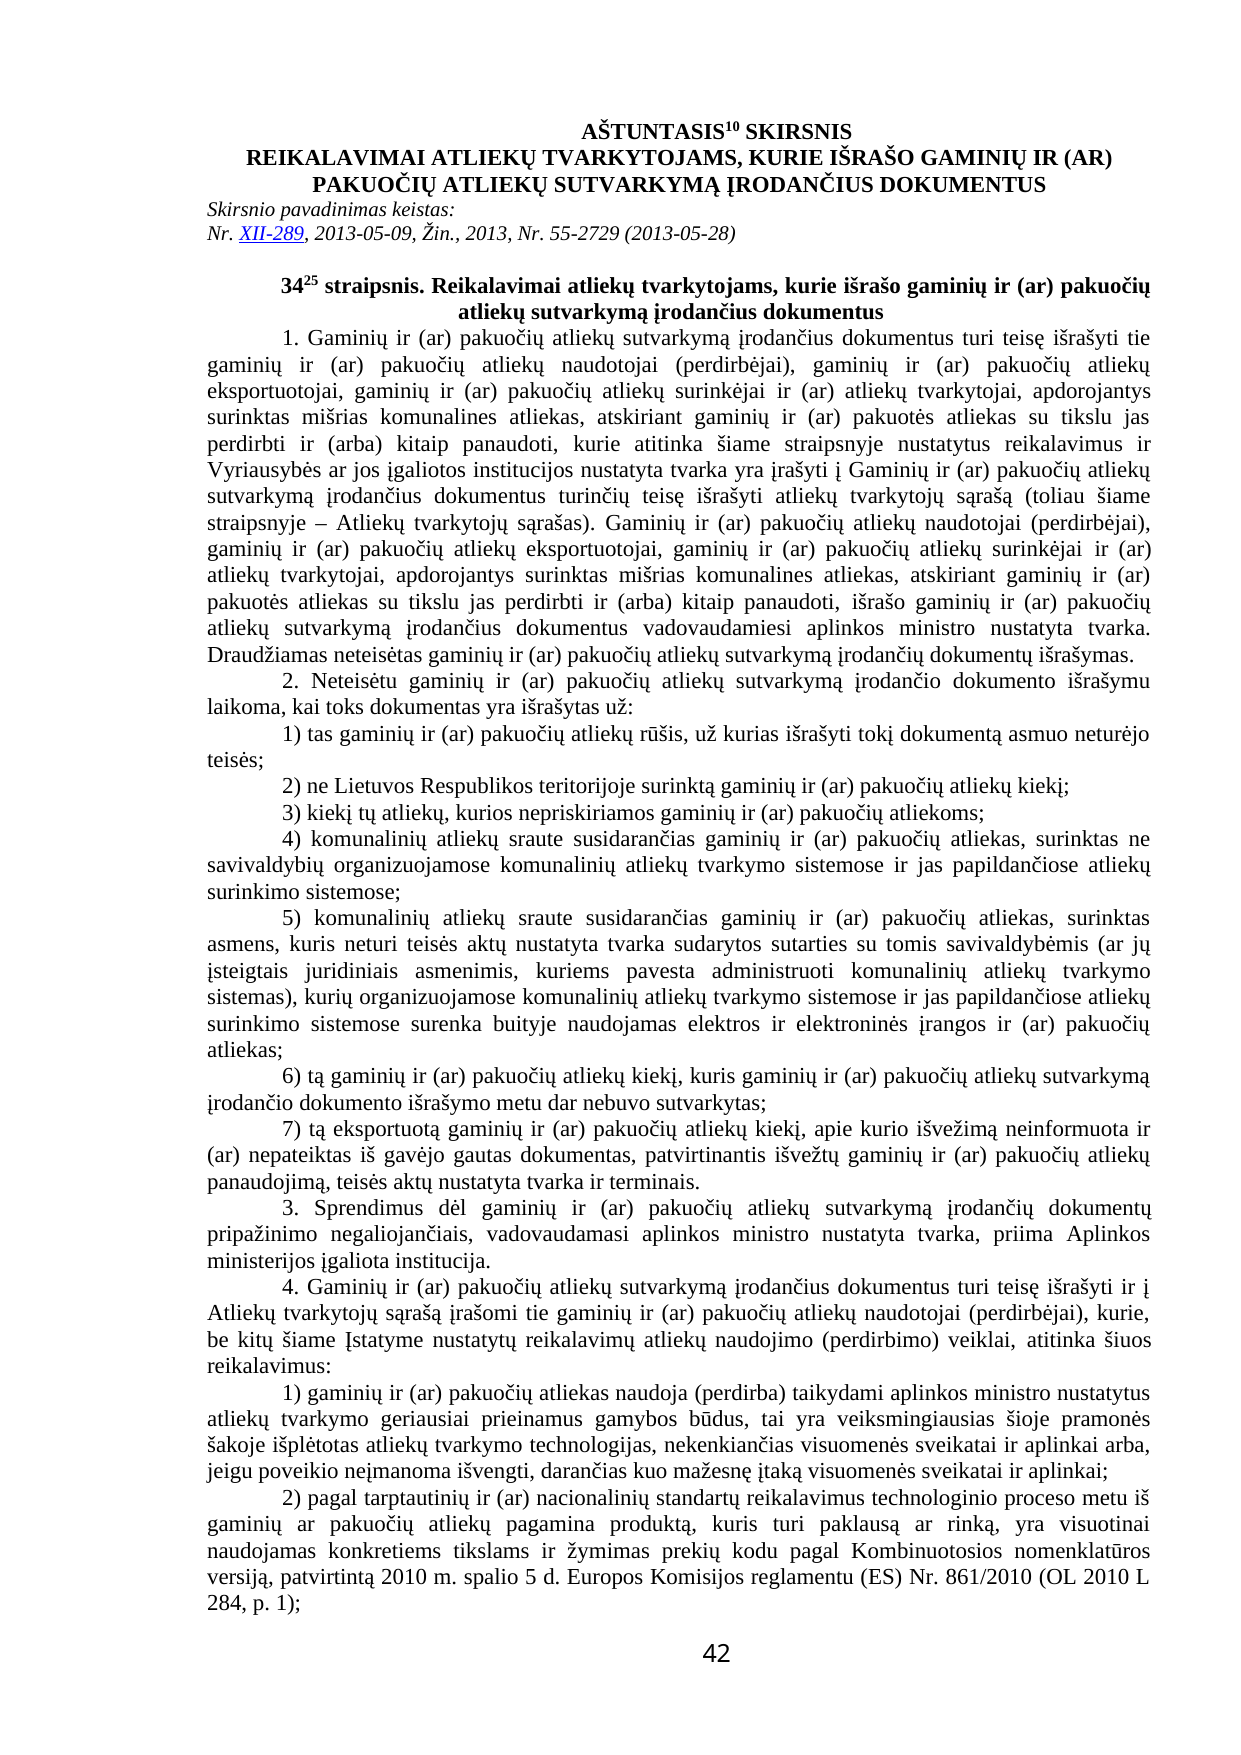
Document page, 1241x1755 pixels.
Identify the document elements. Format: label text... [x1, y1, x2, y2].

text 1. Gaminių ir (ar) pakuočių atliekų sutvarkymą įrodančius dokumentus turi teisę išrašyti tie gaminių ir (ar) pakuočių atliekų naudotojai (perdirbėjai), gaminių ir (ar) pakuočių atliekų eksportuotojai, gaminių ir (ar) pakuočių atliekų surinkėjai ir (ar) atliekų tvarkytojai, apdorojantys surinktas mišrias komunalines atliekas, atskiriant gaminių ir (ar) pakuotės atliekas su tikslu jas perdirbti ir (arba) kitaip panaudoti, kurie atitinka šiame straipsnyje nustatytus reikalavimus ir Vyriausybės ar jos įgaliotos institucijos nustatyta tvarka yra įrašyti į Gaminių ir (ar) pakuočių atliekų sutvarkymą įrodančius dokumentus turinčių teisę išrašyti atliekų tvarkytojų sąrašą (toliau šiame straipsnyje – Atliekų tvarkytojų sąrašas). Gaminių ir (ar) pakuočių atliekų naudotojai (perdirbėjai), gaminių ir (ar) pakuočių atliekų eksportuotojai, gaminių ir (ar) pakuočių atliekų surinkėjai ir (ar) atliekų tvarkytojai, apdorojantys surinktas mišrias komunalines atliekas, atskiriant gaminių ir (ar) pakuotės atliekas su tikslu jas perdirbti ir (arba) kitaip panaudoti, išrašo gaminių ir (ar) pakuočių atliekų sutvarkymą įrodančius dokumentus vadovaudamiesi aplinkos ministro nustatyta tvarka. Draudžiamas neteisėtas gaminių ir (ar) pakuočių atliekų sutvarkymą įrodančių dokumentų išrašymas. [207, 324, 1152, 667]
text AŠTUNTASIS10 SKIRSNIS [207, 118, 1152, 144]
text Nr. XII-289, 2013-05-09, Žin., 2013, Nr. 55-2729 (2013-05-28) [207, 221, 1152, 245]
text 3425 straipsnis. Reikalavimai atliekų tvarkytojams, kurie išrašo gaminių ir (ar) pakuočių atliekų sutvarkymą įrodančius dokumentus [281, 272, 1152, 324]
text 1) tas gaminių ir (ar) pakuočių atliekų rūšis, už kurias išrašyti tokį dokumentą asmuo neturėjo teisės; [207, 720, 1152, 772]
text 5) komunalinių atliekų sraute susidarančias gaminių ir (ar) pakuočių atliekas, surinktas asmens, kuris neturi teisės aktų nustatyta tvarka sudarytos sutarties su tomis savivaldybėmis (ar jų įsteigtais juridiniais asmenimis, kuriems pavesta administruoti komunalinių atliekų tvarkymo sistemas), kurių organizuojamose komunalinių atliekų tvarkymo sistemose ir jas papildančiose atliekų surinkimo sistemose surenka buityje naudojamas elektros ir elektroninės įrangos ir (ar) pakuočių atliekas; [207, 904, 1152, 1062]
text 1) gaminių ir (ar) pakuočių atliekas naudoja (perdirba) taikydami aplinkos ministro nustatytus atliekų tvarkymo geriausiai prieinamus gamybos būdus, tai yra veiksmingiausias šioje pramonės šakoje išplėtotas atliekų tvarkymo technologijas, nekenkiančias visuomenės sveikatai ir aplinkai arba, jeigu poveikio neįmanoma išvengti, darančias kuo mažesnę įtaką visuomenės sveikatai ir aplinkai; [207, 1378, 1152, 1484]
text 3) kiekį tų atliekų, kurios nepriskiriamos gaminių ir (ar) pakuočių atliekoms; [207, 799, 1152, 825]
text 7) tą eksportuotą gaminių ir (ar) pakuočių atliekų kiekį, apie kurio išvežimą neinformuota ir (ar) nepateiktas iš gavėjo gautas dokumentas, patvirtinantis išvežtų gaminių ir (ar) pakuočių atliekų panaudojimą, teisės aktų nustatyta tvarka ir terminais. [207, 1115, 1152, 1194]
text 2) ne Lietuvos Respublikos teritorijoje surinktą gaminių ir (ar) pakuočių atliekų kiekį; [207, 772, 1152, 799]
text 2. Neteisėtu gaminių ir (ar) pakuočių atliekų sutvarkymą įrodančio dokumento išrašymu laikoma, kai toks dokumentas yra išrašytas už: [207, 667, 1152, 720]
text REIKALAVIMAI ATLIEKŲ TVARKYTOJAMS, KURIE IŠRAŠO GAMINIŲ IR (AR) PAKUOČIŲ ATLIEKŲ SUTVARKYMĄ ĮRODANČIUS DOKUMENTUS [207, 144, 1152, 197]
text 3. Sprendimus dėl gaminių ir (ar) pakuočių atliekų sutvarkymą įrodančių dokumentų pripažinimo negaliojančiais, vadovaudamasi aplinkos ministro nustatyta tvarka, priima Aplinkos ministerijos įgaliota institucija. [207, 1194, 1152, 1273]
text Skirsnio pavadinimas keistas: [207, 197, 1152, 221]
text 6) tą gaminių ir (ar) pakuočių atliekų kiekį, kuris gaminių ir (ar) pakuočių atliekų sutvarkymą įrodančio dokumento išrašymo metu dar nebuvo sutvarkytas; [207, 1062, 1152, 1115]
text 2) pagal tarptautinių ir (ar) nacionalinių standartų reikalavimus technologinio proceso metu iš gaminių ar pakuočių atliekų pagamina produktą, kuris turi paklausą ar rinką, yra visuotinai naudojamas konkretiems tikslams ir žymimas prekių kodu pagal Kombinuotosios nomenklatūros versiją, patvirtintą 2010 m. spalio 5 d. Europos Komisijos reglamentu (ES) Nr. 861/2010 (OL 2010 L 284, p. 1); [207, 1484, 1152, 1616]
text 4. Gaminių ir (ar) pakuočių atliekų sutvarkymą įrodančius dokumentus turi teisę išrašyti ir į Atliekų tvarkytojų sąrašą įrašomi tie gaminių ir (ar) pakuočių atliekų naudotojai (perdirbėjai), kurie, be kitų šiame Įstatyme nustatytų reikalavimų atliekų naudojimo (perdirbimo) veiklai, atitinka šiuos reikalavimus: [207, 1273, 1152, 1378]
text 4) komunalinių atliekų sraute susidarančias gaminių ir (ar) pakuočių atliekas, surinktas ne savivaldybių organizuojamose komunalinių atliekų tvarkymo sistemose ir jas papildančiose atliekų surinkimo sistemose; [207, 825, 1152, 904]
